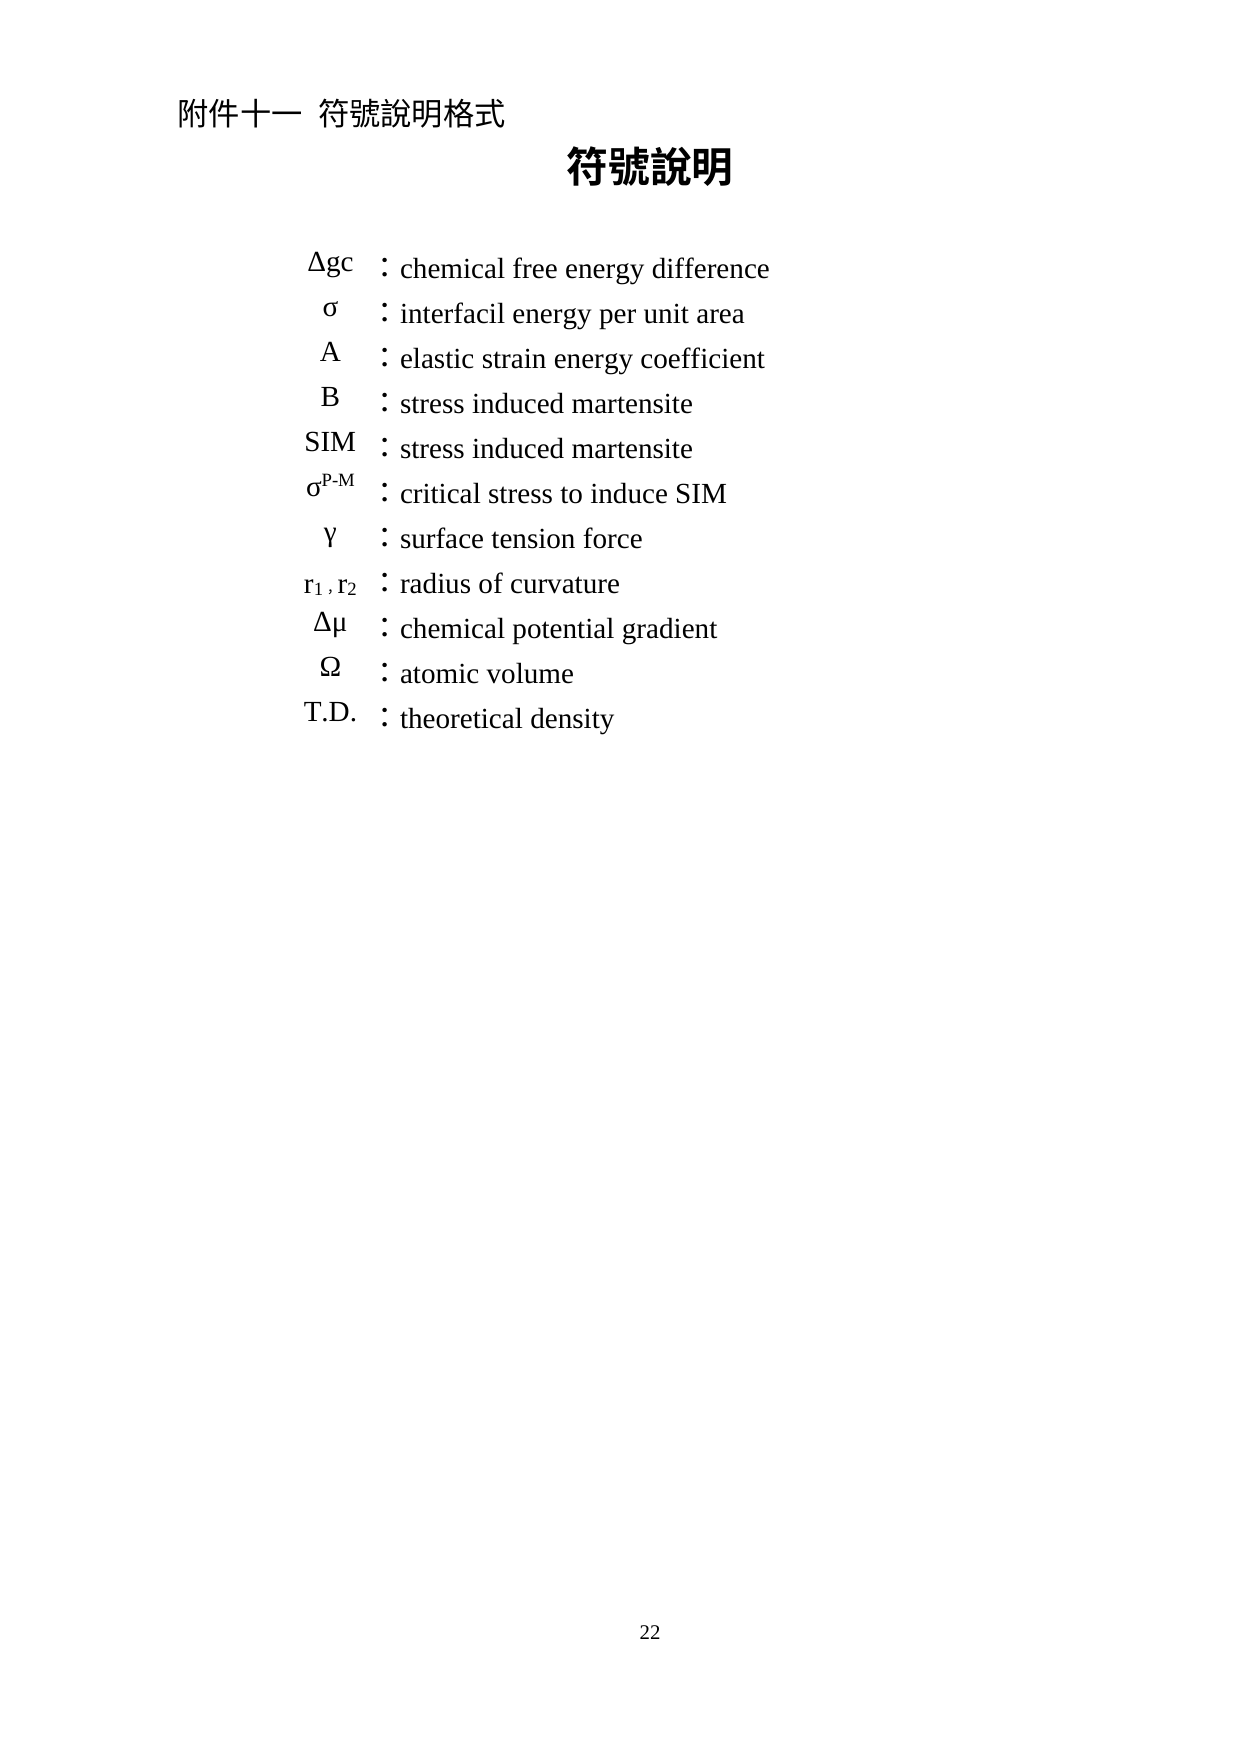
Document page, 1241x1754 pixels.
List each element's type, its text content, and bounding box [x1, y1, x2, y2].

table_cell ：stress induced martensite [368, 424, 1061, 469]
table_header ：chemical free energy difference [368, 244, 1061, 289]
table_header Δgc [293, 244, 368, 289]
table_cell ：critical stress to induce SIM [368, 469, 1061, 514]
text 附件十一 符號說明格式 [177, 89, 1122, 134]
subtitle 符號說明 [177, 134, 1122, 194]
table_cell Ω [293, 649, 368, 694]
table_cell γ [293, 514, 368, 559]
table_cell ：atomic volume [368, 649, 1061, 694]
table_cell B [293, 379, 368, 424]
table_cell ：interfacil energy per unit area [368, 289, 1061, 334]
table_cell ：chemical potential gradient [368, 604, 1061, 649]
table_cell SIM [293, 424, 368, 469]
table_cell ：radius of curvature [368, 559, 1061, 604]
table_cell ：surface tension force [368, 514, 1061, 559]
table_cell ：elastic strain energy coefficient [368, 334, 1061, 379]
table_cell r1，r2 [293, 559, 368, 604]
table_cell ：theoretical density [368, 694, 1061, 739]
table_cell A [293, 334, 368, 379]
table_cell σP-M [293, 469, 368, 514]
table_cell Δμ [293, 604, 368, 649]
table_cell T.D. [293, 694, 368, 739]
table_cell ：stress induced martensite [368, 379, 1061, 424]
table_cell σ [293, 289, 368, 334]
